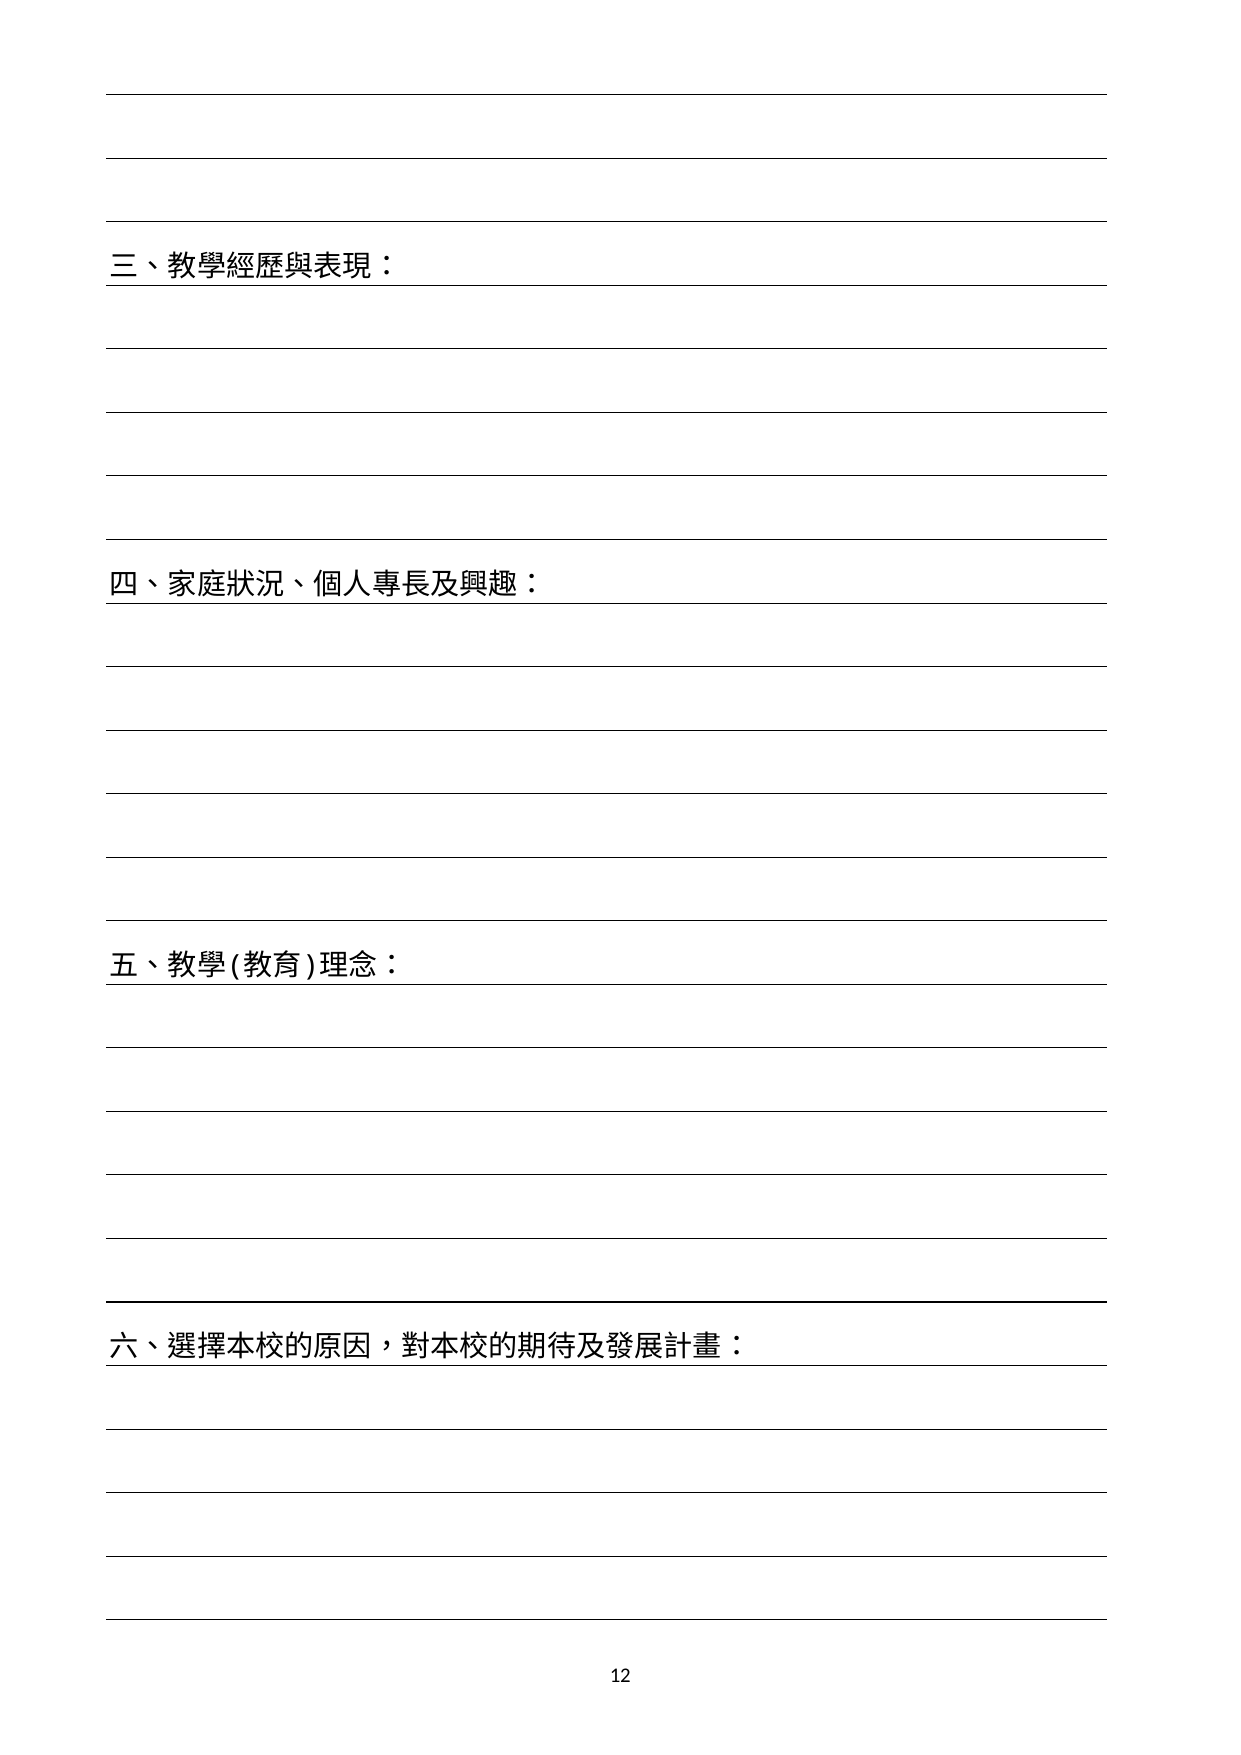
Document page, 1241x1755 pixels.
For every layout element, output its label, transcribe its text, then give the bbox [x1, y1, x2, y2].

table_cell [106, 286, 1107, 348]
table_cell [106, 349, 1107, 412]
table_cell [106, 1430, 1107, 1492]
table_cell [106, 1048, 1107, 1111]
table_cell [106, 413, 1107, 475]
table_cell [106, 159, 1107, 221]
table_cell [106, 858, 1107, 920]
table_cell [106, 95, 1107, 158]
table_cell [106, 1493, 1107, 1556]
table_cell 六、選擇本校的原因，對本校的期待及發展計畫： [106, 1303, 1107, 1365]
table_cell [106, 604, 1107, 666]
table_cell [106, 1557, 1107, 1619]
table_cell 四、家庭狀況、個人專長及興趣： [106, 540, 1107, 602]
table_cell [106, 1366, 1107, 1428]
table_cell [106, 1175, 1107, 1238]
table_cell [106, 476, 1107, 539]
table_cell 三、教學經歷與表現： [106, 222, 1107, 285]
table_cell [106, 667, 1107, 729]
table_cell [106, 1112, 1107, 1174]
table_cell [106, 1239, 1107, 1301]
table_cell [106, 794, 1107, 857]
table_cell [106, 985, 1107, 1047]
table_cell [106, 731, 1107, 793]
table_cell 五、教學(教育)理念： [106, 921, 1107, 984]
